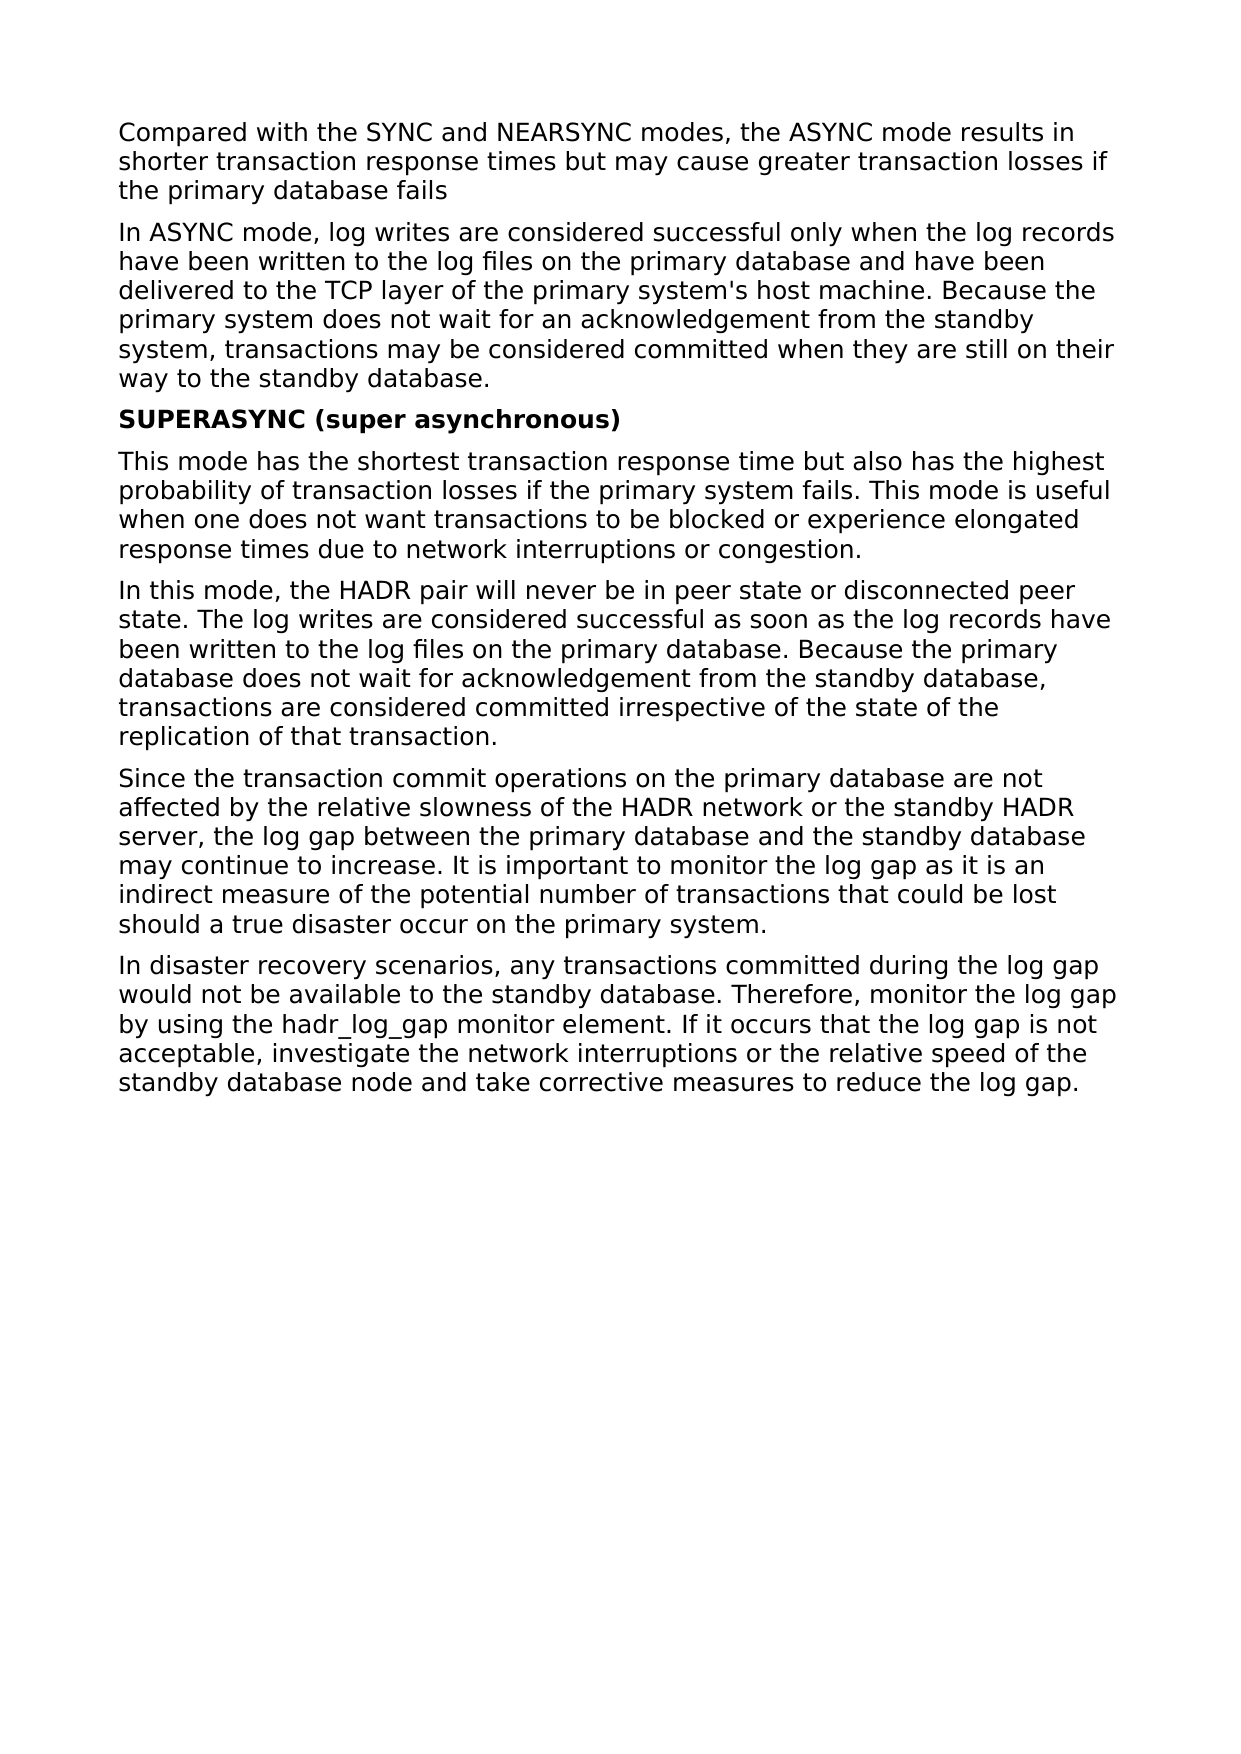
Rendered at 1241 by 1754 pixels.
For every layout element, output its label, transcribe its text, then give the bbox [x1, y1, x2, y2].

text Since the transaction commit operations on the primary database are not affected by the relative slowness of the HADR network or the standby HADR server, the log gap between the primary database and the standby database may continue to increase. It is important to monitor the log gap as it is an indirect measure of the potential number of transactions that could be lost should a true disaster occur on the primary system. [118, 764, 1122, 939]
text Compared with the SYNC and NEARSYNC modes, the ASYNC mode results in shorter transaction response times but may cause greater transaction losses if the primary database fails [118, 118, 1122, 206]
text In ASYNC mode, log writes are considered successful only when the log records have been written to the log files on the primary database and have been delivered to the TCP layer of the primary system's host machine. Because the primary system does not wait for an acknowledgement from the standby system, transactions may be considered committed when they are still on their way to the standby database. [118, 218, 1122, 393]
text In this mode, the HADR pair will never be in peer state or disconnected peer state. The log writes are considered successful as soon as the log records have been written to the log files on the primary database. Because the primary database does not wait for acknowledgement from the standby database, transactions are considered committed irrespective of the state of the replication of that transaction. [118, 576, 1122, 751]
text SUPERASYNC (super asynchronous) [118, 406, 1122, 435]
text This mode has the shortest transaction response time but also has the highest probability of transaction losses if the primary system fails. This mode is useful when one does not want transactions to be blocked or experience elongated response times due to network interruptions or congestion. [118, 447, 1122, 564]
text In disaster recovery scenarios, any transactions committed during the log gap would not be available to the standby database. Therefore, monitor the log gap by using the hadr_log_gap monitor element. If it occurs that the log gap is not acceptable, investigate the network interruptions or the relative speed of the standby database node and take corrective measures to reduce the log gap. [118, 951, 1122, 1097]
